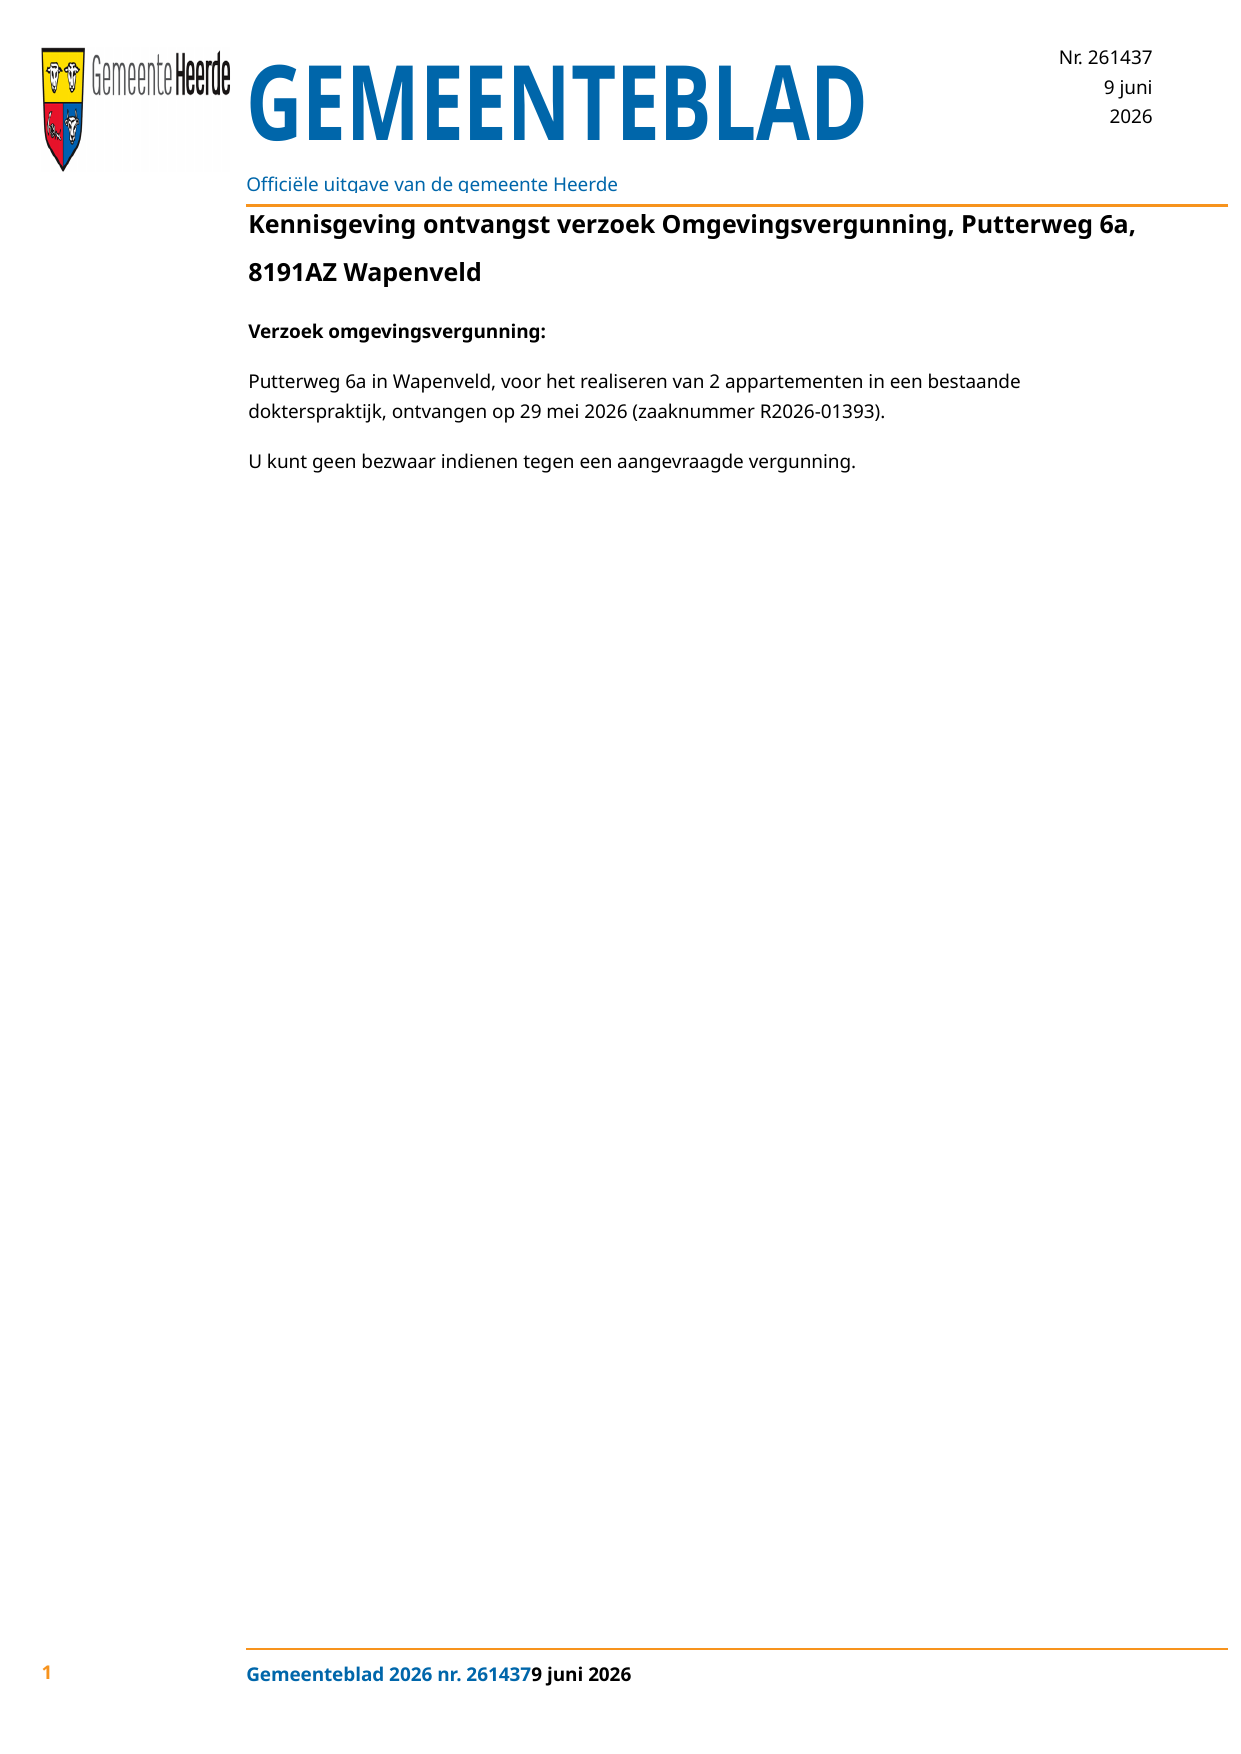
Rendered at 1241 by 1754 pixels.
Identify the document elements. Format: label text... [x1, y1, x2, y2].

picture [41, 47, 231, 172]
text Putterweg 6a in Wapenveld, voor het realiseren van 2 appartementen in een bestaande dokterspraktijk, ontvangen op 29 mei 2026 (zaaknummer R2026-01393). [248, 368, 1152, 424]
text U kunt geen bezwaar indienen tegen een aangevraagde vergunning. [248, 448, 1152, 474]
text Verzoek omgevingsvergunning: [248, 318, 1152, 344]
text Kennisgeving ontvangst verzoek Omgevingsvergunning, Putterweg 6a, 8191AZ Wapenveld [248, 207, 1152, 288]
